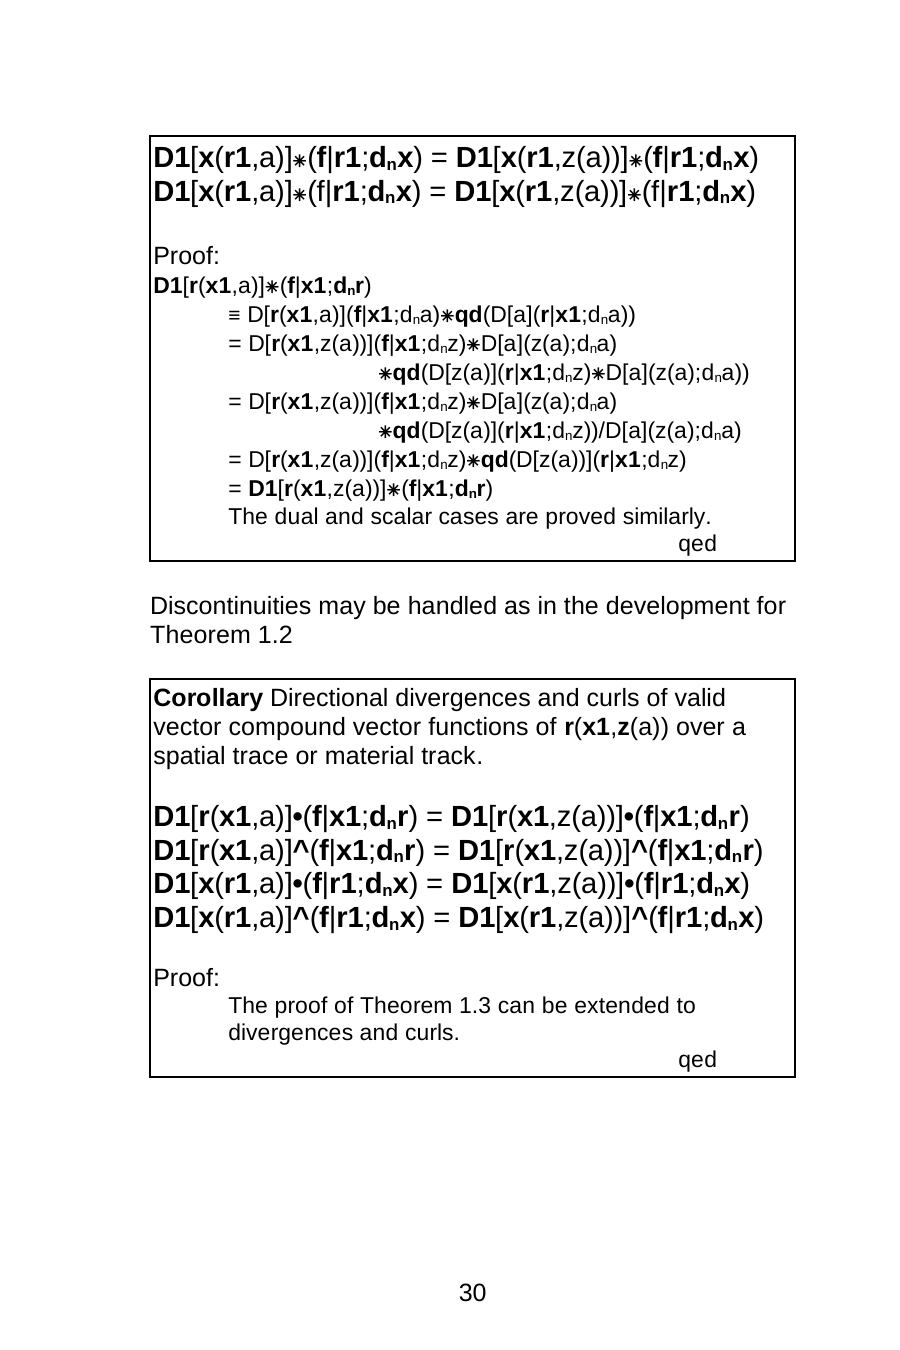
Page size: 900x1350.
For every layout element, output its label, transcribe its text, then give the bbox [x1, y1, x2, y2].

text Discontinuities may be handled as in the development for Theorem 1.2 [150, 591, 795, 649]
table_header Corollary Directional divergences and curls of valid vector compound vector functions of r(x1,z(a)) over a spatial trace or material track. D1[r(x1,a)]•(f|x1;dnr) = D1[r(x1,z(a))]•(f|x1;dnr) D1[r(x1,a)]^(f|x1;dnr) = D1[r(x1,z(a))]^(f|x1;dnr) D1[x(r1,a)]•(f|r1;dnx) = D1[x(r1,z(a))]•(f|r1;dnx) D1[x(r1,a)]^(f|r1;dnx) = D1[x(r1,z(a))]^(f|r1;dnx) Proof: The proof of Theorem 1.3 can be extended to divergences and curls. qed [151, 680, 794, 1076]
table_header D1[x(r1,a)]⁕(f|r1;dnx) = D1[x(r1,z(a))]⁕(f|r1;dnx) D1[x(r1,a)]⁕(f|r1;dnx) = D1[x(r1,z(a))]⁕(f|r1;dnx) Proof: D1[r(x1,a)]⁕(f|x1;dnr) ≡ D[r(x1,a)](f|x1;dna)⁕qd(D[a](r|x1;dna)) = D[r(x1,z(a))](f|x1;dnz)⁕D[a](z(a);dna) ⁕qd(D[z(a)](r|x1;dnz)⁕D[a](z(a);dna)) = D[r(x1,z(a))](f|x1;dnz)⁕D[a](z(a);dna) ⁕qd(D[z(a)](r|x1;dnz))/D[a](z(a);dna) = D[r(x1,z(a))](f|x1;dnz)⁕qd(D[z(a))](r|x1;dnz) = D1[r(x1,z(a))]⁕(f|x1;dnr) The dual and scalar cases are proved similarly. qed [151, 137, 794, 559]
